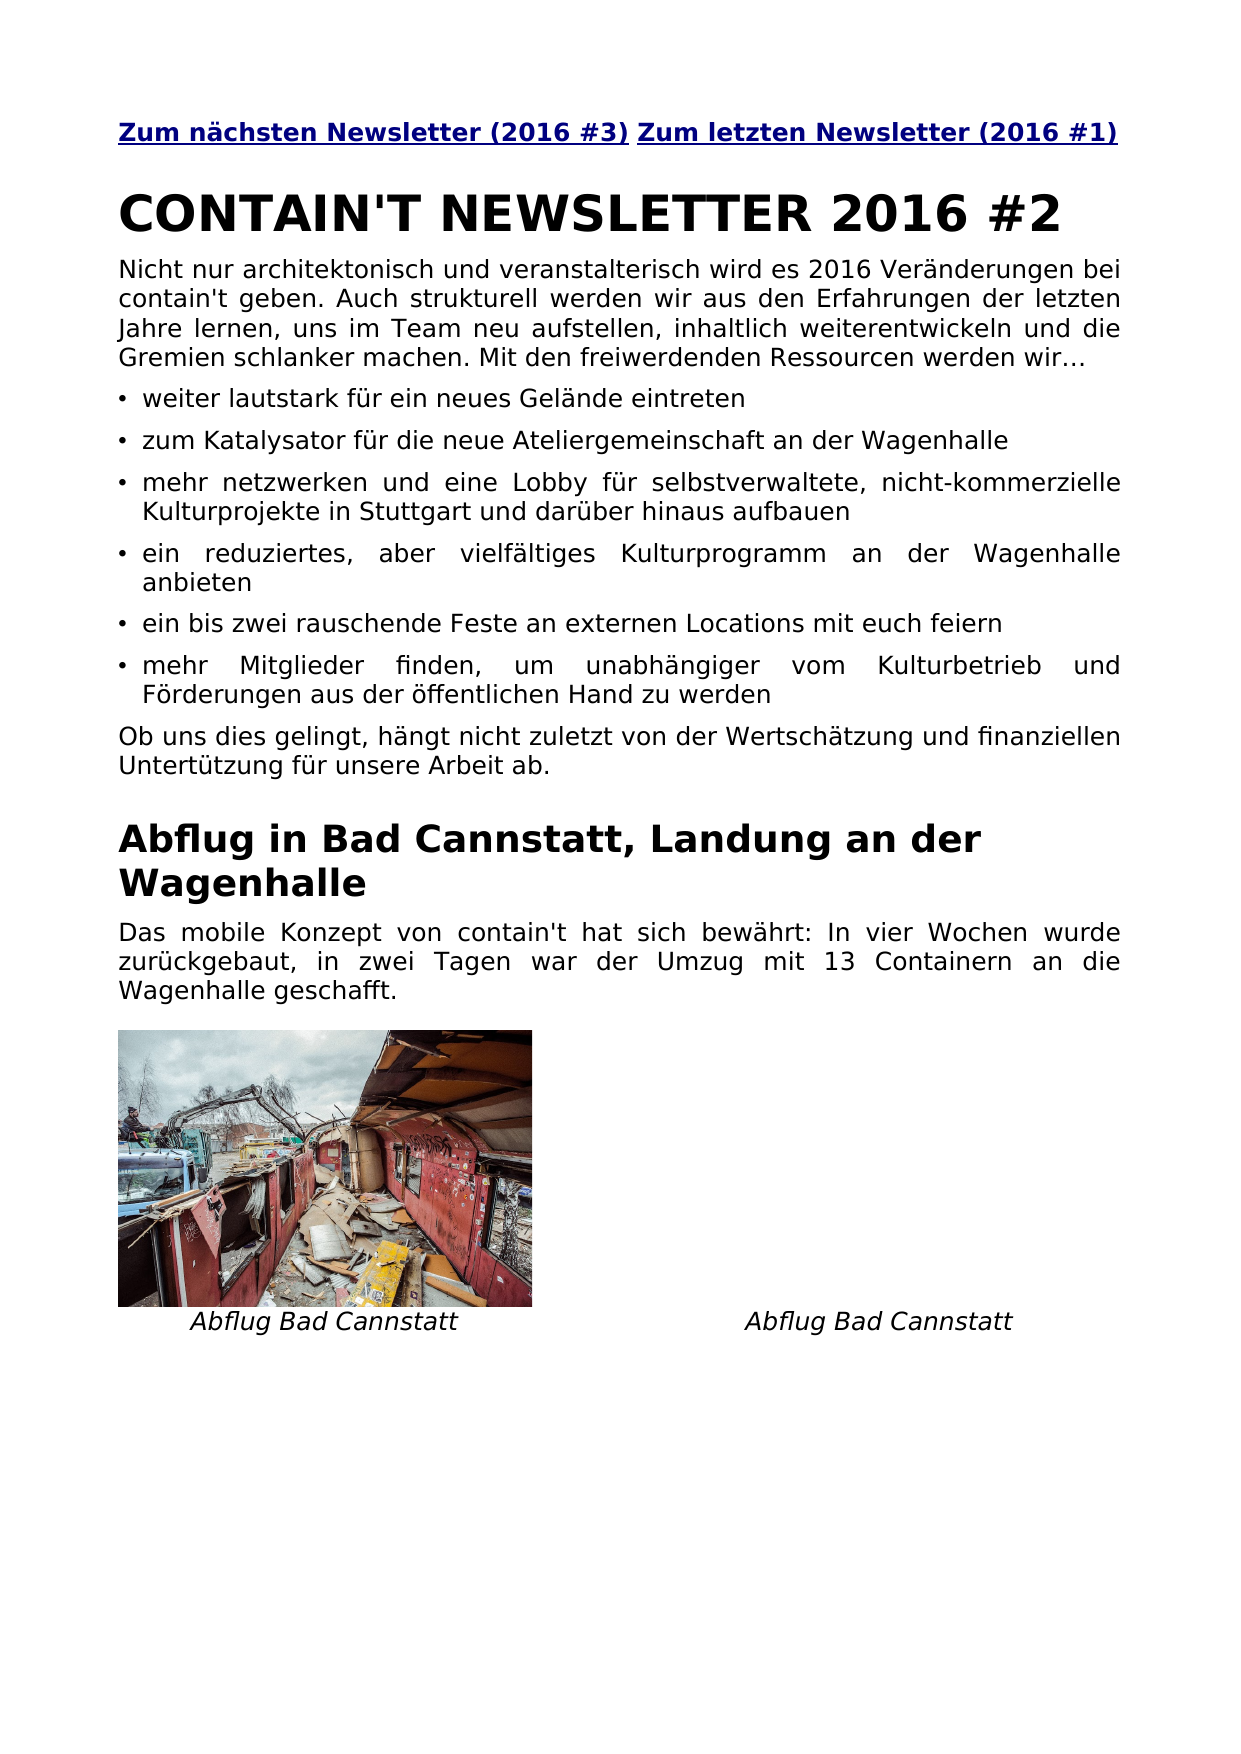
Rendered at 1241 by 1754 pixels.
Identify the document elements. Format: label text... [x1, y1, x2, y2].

picture [118, 1030, 533, 1307]
text Abflug Bad Cannstatt [638, 1304, 1122, 1336]
text Zum nächsten Newsletter (2016 #3) Zum letzten Newsletter (2016 #1) [118, 118, 1122, 147]
subtitle Abflug in Bad Cannstatt, Landung an der Wagenhalle [118, 818, 1122, 905]
list mehr netzwerken und eine Lobby für selbstverwaltete, nicht-kommerzielle Kulturprojekte in Stuttgart und darüber hinaus aufbauen [118, 468, 1122, 526]
text Das mobile Konzept von contain't hat sich bewährt: In vier Wochen wurde zurückgebaut, in zwei Tagen war der Umzug mit 13 Containern an die Wagenhalle geschafft. [118, 918, 1122, 1005]
list ein bis zwei rauschende Feste an externen Locations mit euch feiern [118, 610, 1122, 639]
text Nicht nur architektonisch und veranstalterisch wird es 2016 Veränderungen bei contain't geben. Auch strukturell werden wir aus den Erfahrungen der letzten Jahre lernen, uns im Team neu aufstellen, inhaltlich weiterentwickeln und die Gremien schlanker machen. Mit den freiwerdenden Ressourcen werden wir… [118, 256, 1122, 372]
subtitle CONTAIN'T NEWSLETTER 2016 #2 [118, 185, 1122, 243]
list weiter lautstark für ein neues Gelände eintreten [118, 385, 1122, 414]
text [118, 1018, 1122, 1342]
text Ob uns dies gelingt, hängt nicht zuletzt von der Wertschätzung und finanziellen Untertützung für unsere Arbeit ab. [118, 722, 1122, 781]
list ein reduziertes, aber vielfältiges Kulturprogramm an der Wagenhalle anbieten [118, 539, 1122, 597]
list zum Katalysator für die neue Ateliergemeinschaft an der Wagenhalle [118, 426, 1122, 456]
list mehr Mitglieder finden, um unabhängiger vom Kulturbetrieb und Förderungen aus der öffentlichen Hand zu werden [118, 651, 1122, 710]
text Abflug Bad Cannstatt [118, 1307, 532, 1336]
